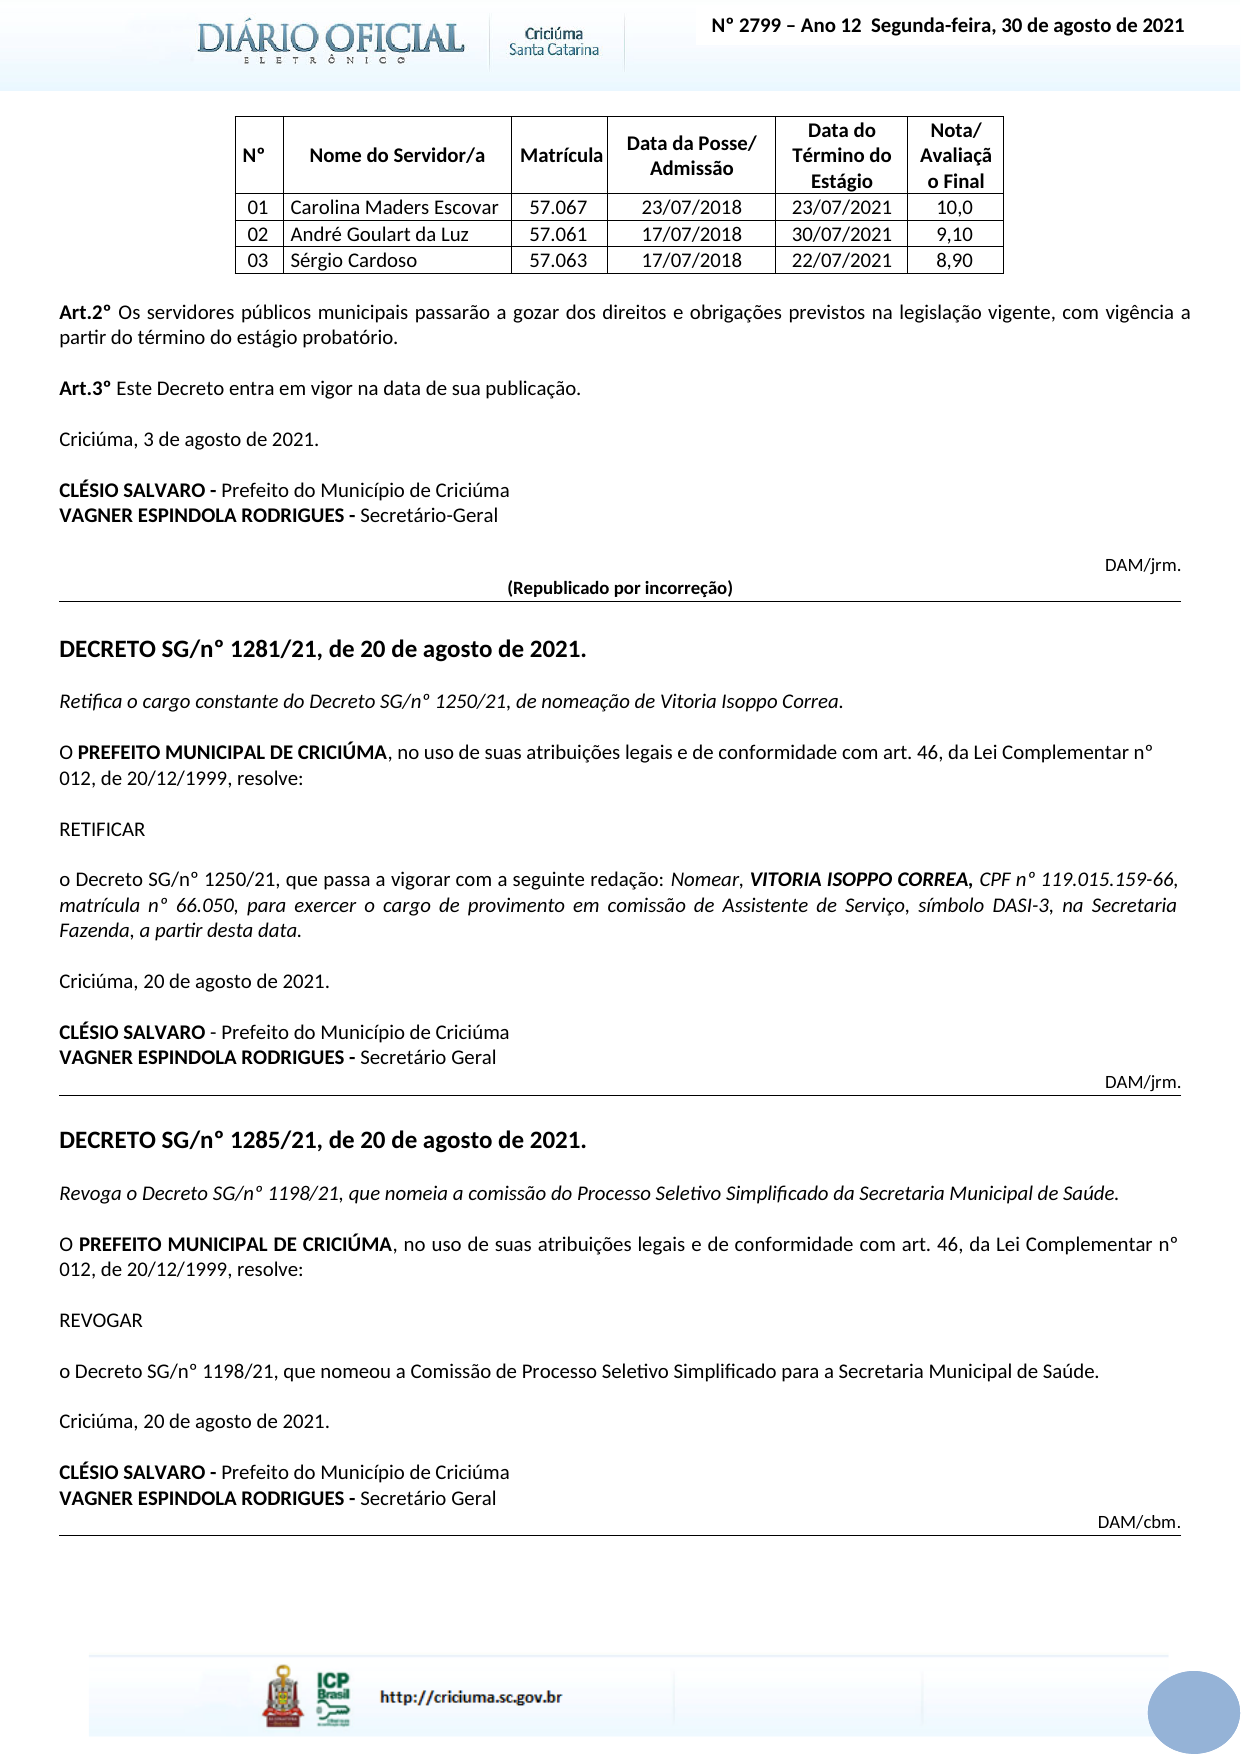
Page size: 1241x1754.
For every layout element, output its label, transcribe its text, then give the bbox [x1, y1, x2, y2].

text CLÉSIO SALVARO - Prefeito do Município de Criciúma [59, 1019, 1181, 1044]
table_header Nome do Servidor/a [284, 117, 511, 193]
text Art.2º Os servidores públicos municipais passarão a gozar dos direitos e obrigações previstos na legislação vigente, com vigência a partir do término do estágio probatório. [59, 299, 1193, 350]
text CLÉSIO SALVARO - Prefeito do Município de Criciúma [59, 1459, 1181, 1485]
table_cell Sérgio Cardoso [284, 247, 511, 273]
table_header Nº [236, 117, 283, 193]
text DAM/cbm. [59, 1510, 1181, 1535]
table_cell 22/07/2021 [776, 247, 907, 273]
text O PREFEITO MUNICIPAL DE CRICIÚMA, no uso de suas atribuições legais e de conformidade com art. 46, da Lei Complementar nº 012, de 20/12/1999, resolve: [59, 1231, 1181, 1282]
table_cell 57.063 [512, 247, 607, 273]
text VAGNER ESPINDOLA RODRIGUES - Secretário Geral [59, 1044, 1181, 1070]
table_header Nota/ Avaliação Final [908, 117, 1003, 193]
text Criciúma, 20 de agosto de 2021. [59, 968, 1181, 994]
text VAGNER ESPINDOLA RODRIGUES - Secretário Geral [59, 1485, 1181, 1510]
text DECRETO SG/nº 1285/21, de 20 de agosto de 2021. [59, 1124, 1181, 1154]
text o Decreto SG/nº 1198/21, que nomeou a Comissão de Processo Seletivo Simplificado para a Secretaria Municipal de Saúde. [59, 1358, 1181, 1383]
table_cell 17/07/2018 [608, 221, 775, 246]
text (Republicado por incorreção) [59, 576, 1181, 601]
table_header Data da Posse/ Admissão [608, 117, 775, 193]
table_cell 30/07/2021 [776, 221, 907, 246]
table_cell 9,10 [908, 221, 1003, 246]
text DAM/jrm. [59, 1070, 1181, 1095]
table_header Data do Término do Estágio [776, 117, 907, 193]
text Criciúma, 20 de agosto de 2021. [59, 1409, 1181, 1434]
table_header Matrícula [512, 117, 607, 193]
table_cell 17/07/2018 [608, 247, 775, 273]
table_cell 10,0 [908, 194, 1003, 220]
text DAM/jrm. [59, 553, 1181, 576]
text o Decreto SG/nº 1250/21, que passa a vigorar com a seguinte redação: Nomear, VITORIA ISOPPO CORREA, CPF nº 119.015.159-66, matrícula nº 66.050, para exercer o cargo de provimento em comissão de Assistente de Serviço, símbolo DASI-3, na Secretaria Fazenda, a partir desta data. [59, 867, 1181, 943]
table_cell 57.067 [512, 194, 607, 220]
text Criciúma, 3 de agosto de 2021. [59, 426, 1181, 452]
text O PREFEITO MUNICIPAL DE CRICIÚMA, no uso de suas atribuições legais e de conformidade com art. 46, da Lei Complementar nº 012, de 20/12/1999, resolve: [59, 739, 1181, 790]
text Revoga o Decreto SG/nº 1198/21, que nomeia a comissão do Processo Seletivo Simplificado da Secretaria Municipal de Saúde. [59, 1180, 1181, 1205]
table_cell 23/07/2021 [776, 194, 907, 220]
text Art.3º Este Decreto entra em vigor na data de sua publicação. [59, 375, 1193, 401]
table_cell 57.061 [512, 221, 607, 246]
text REVOGAR [59, 1307, 1181, 1332]
text Retifica o cargo constante do Decreto SG/nº 1250/21, de nomeação de Vitoria Isoppo Correa. [59, 689, 1181, 714]
text DECRETO SG/nº 1281/21, de 20 de agosto de 2021. [59, 633, 1181, 663]
table_cell André Goulart da Luz [284, 221, 511, 246]
table_cell 03 [236, 247, 283, 273]
table_cell 02 [236, 221, 283, 246]
text CLÉSIO SALVARO - Prefeito do Município de Criciúma [59, 477, 1181, 502]
table_cell 01 [236, 194, 283, 220]
table_cell Carolina Maders Escovar [284, 194, 511, 220]
text VAGNER ESPINDOLA RODRIGUES - Secretário-Geral [59, 502, 1181, 528]
table_cell 23/07/2018 [608, 194, 775, 220]
text RETIFICAR [59, 816, 1181, 841]
table_cell 8,90 [908, 247, 1003, 273]
